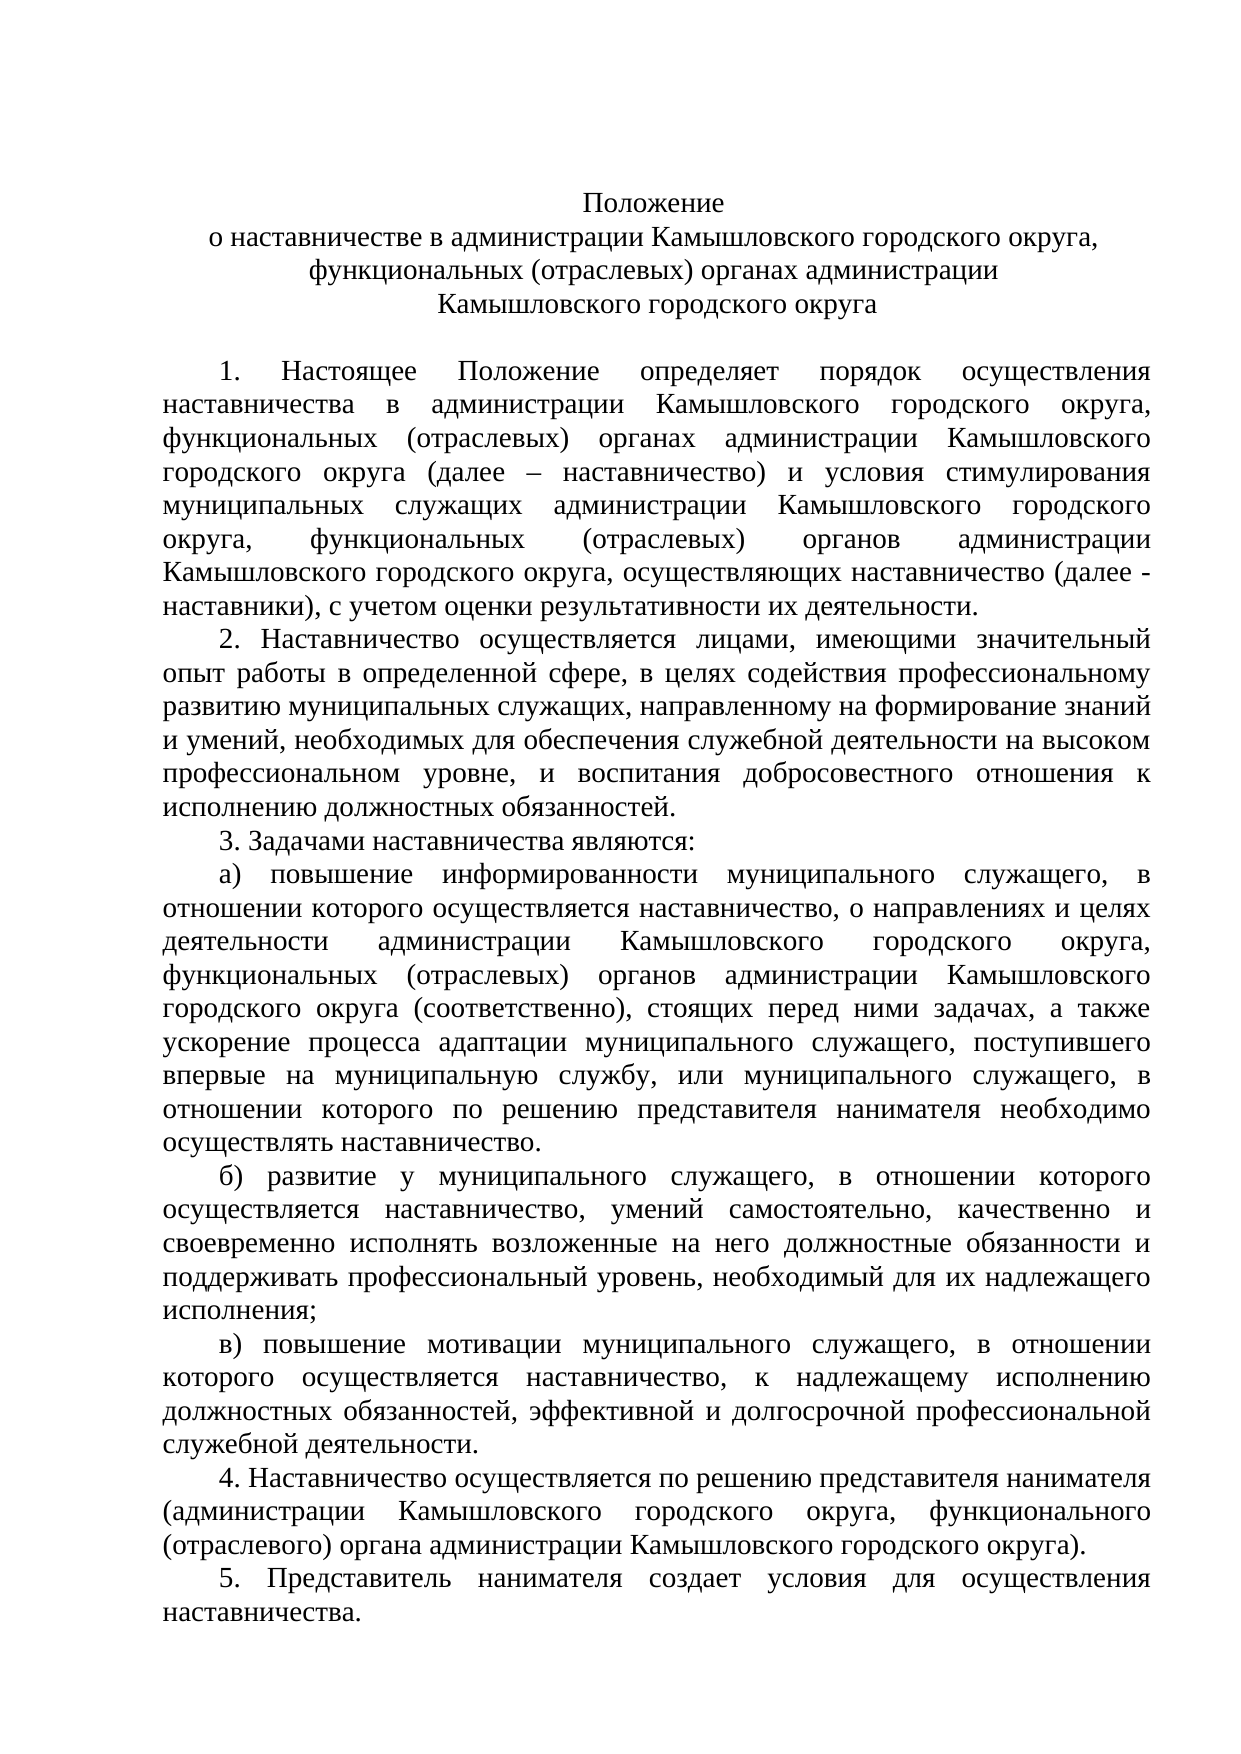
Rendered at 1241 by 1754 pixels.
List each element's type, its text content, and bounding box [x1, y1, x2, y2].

text в) повышение мотивации муниципального служащего, в отношении которого осуществляется наставничество, к надлежащему исполнению должностных обязанностей, эффективной и долгосрочной профессиональной служебной деятельности. [162, 1326, 1152, 1460]
text 3. Задачами наставничества являются: [162, 823, 1152, 856]
text функциональных (отраслевых) органах администрации [162, 252, 1152, 286]
text Камышловского городского округа [162, 286, 1152, 319]
text 2. Наставничество осуществляется лицами, имеющими значительный опыт работы в определенной сфере, в целях содействия профессиональному развитию муниципальных служащих, направленному на формирование знаний и умений, необходимых для обеспечения служебной деятельности на высоком профессиональном уровне, и воспитания добросовестного отношения к исполнению должностных обязанностей. [162, 621, 1152, 823]
text 5. Представитель нанимателя создает условия для осуществления наставничества. [162, 1561, 1152, 1628]
text а) повышение информированности муниципального служащего, в отношении которого осуществляется наставничество, о направлениях и целях деятельности администрации Камышловского городского округа, функциональных (отраслевых) органов администрации Камышловского городского округа (соответственно), стоящих перед ними задачах, а также ускорение процесса адаптации муниципального служащего, поступившего впервые на муниципальную службу, или муниципального служащего, в отношении которого по решению представителя нанимателя необходимо осуществлять наставничество. [162, 856, 1152, 1158]
text о наставничестве в администрации Камышловского городского округа, [162, 219, 1152, 252]
text б) развитие у муниципального служащего, в отношении которого осуществляется наставничество, умений самостоятельно, качественно и своевременно исполнять возложенные на него должностные обязанности и поддерживать профессиональный уровень, необходимый для их надлежащего исполнения; [162, 1158, 1152, 1326]
text 4. Наставничество осуществляется по решению представителя нанимателя (администрации Камышловского городского округа, функционального (отраслевого) органа администрации Камышловского городского округа). [162, 1460, 1152, 1561]
text Положение [162, 185, 1152, 219]
text 1. Настоящее Положение определяет порядок осуществления наставничества в администрации Камышловского городского округа, функциональных (отраслевых) органах администрации Камышловского городского округа (далее – наставничество) и условия стимулирования муниципальных служащих администрации Камышловского городского округа, функциональных (отраслевых) органов администрации Камышловского городского округа, осуществляющих наставничество (далее - наставники), с учетом оценки результативности их деятельности. [162, 353, 1152, 621]
